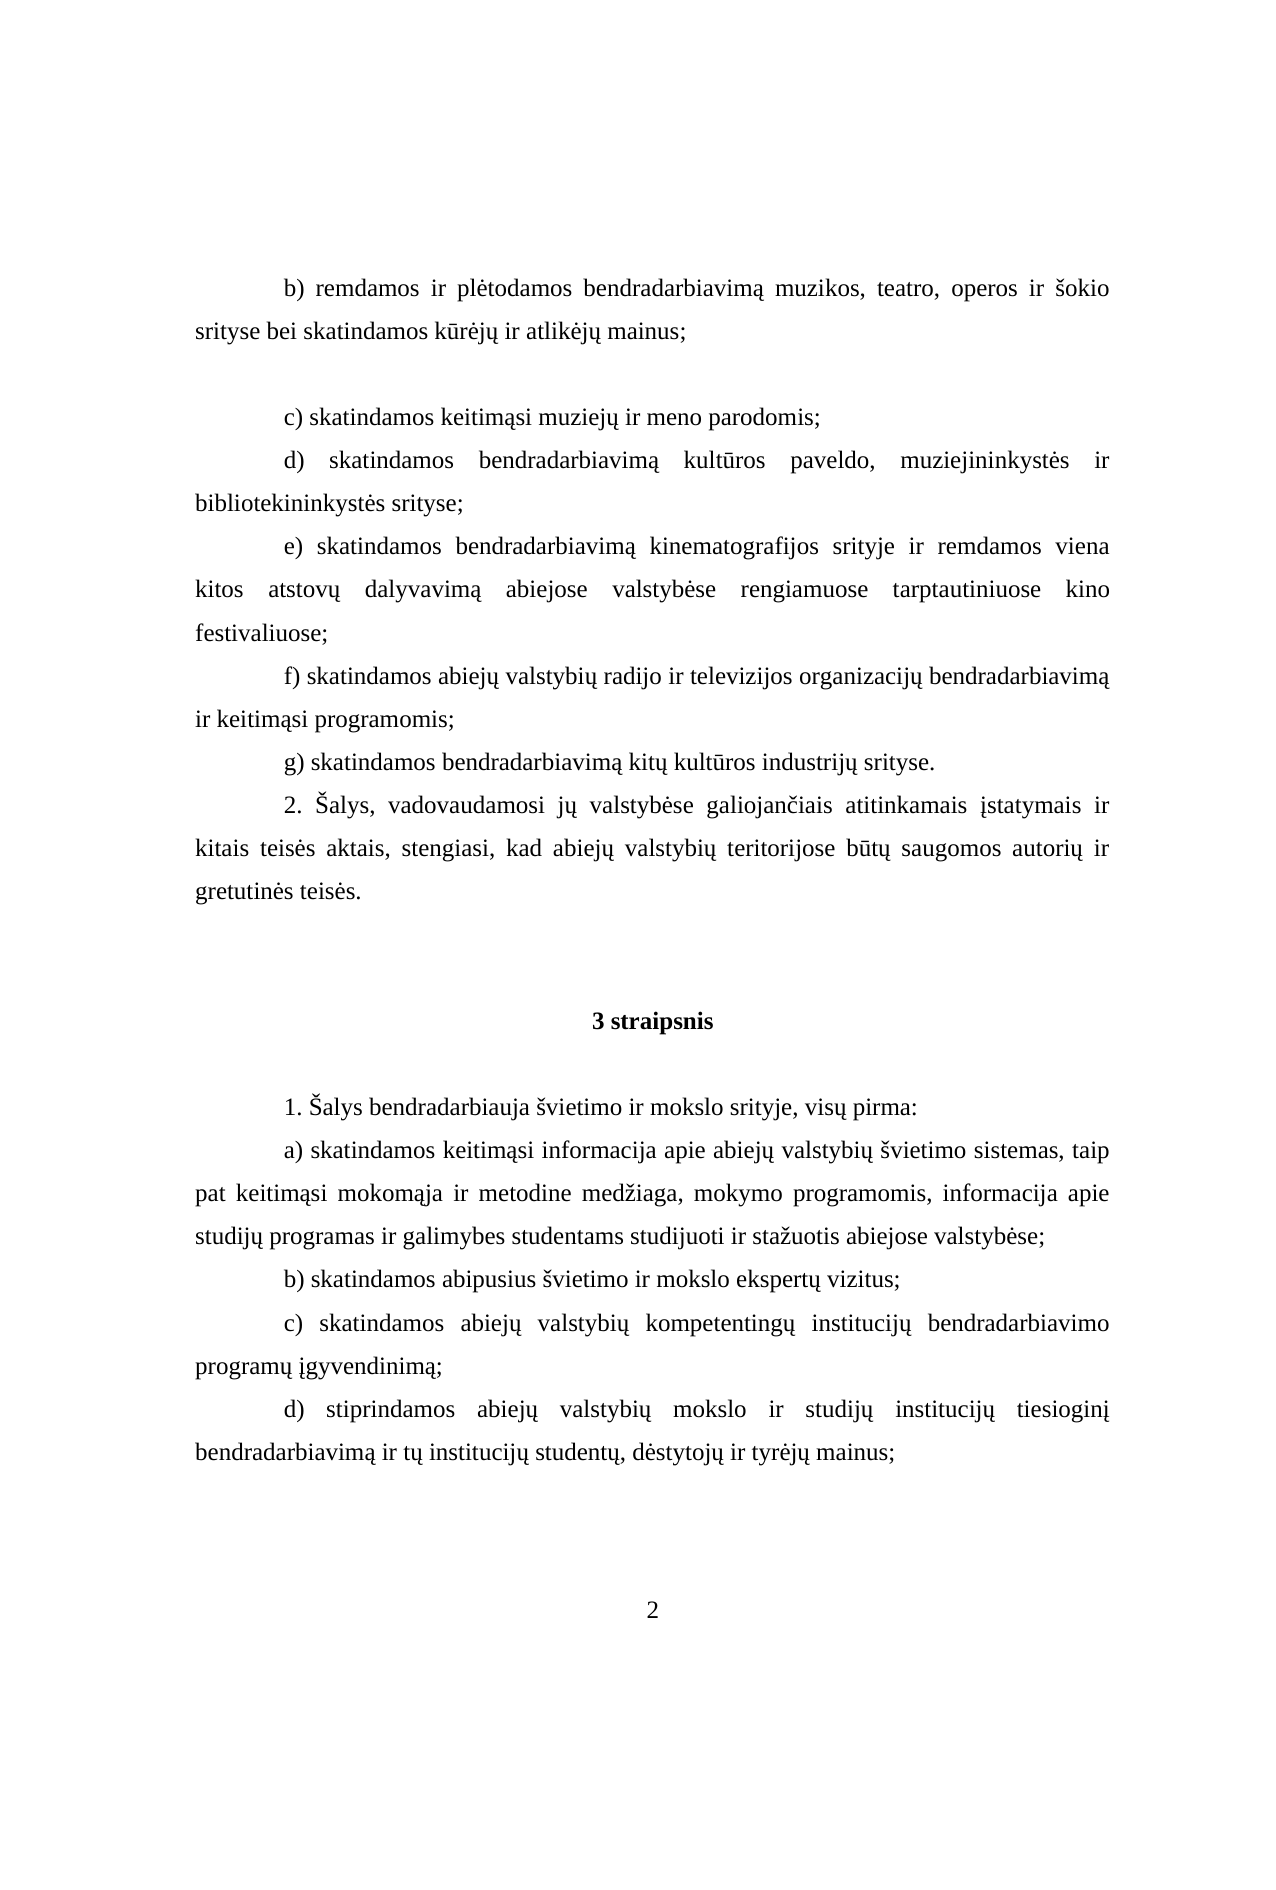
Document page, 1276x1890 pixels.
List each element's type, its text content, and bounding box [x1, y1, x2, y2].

text c) skatindamos abiejų valstybių kompetentingų institucijų bendradarbiavimo programų įgyvendinimą; [195, 1308, 1110, 1379]
text d) stiprindamos abiejų valstybių mokslo ir studijų institucijų tiesioginį bendradarbiavimą ir tų institucijų studentų, dėstytojų ir tyrėjų mainus; [195, 1394, 1110, 1466]
text 1. Šalys bendradarbiauja švietimo ir mokslo srityje, visų pirma: [195, 1092, 1110, 1121]
text b) skatindamos abipusius švietimo ir mokslo ekspertų vizitus; [195, 1264, 1110, 1293]
text d) skatindamos bendradarbiavimą kultūros paveldo, muziejininkystės ir bibliotekininkystės srityse; [195, 445, 1110, 517]
text c) skatindamos keitimąsi muziejų ir meno parodomis; [195, 402, 1110, 431]
text f) skatindamos abiejų valstybių radijo ir televizijos organizacijų bendradarbiavimą ir keitimąsi programomis; [195, 661, 1110, 733]
text g) skatindamos bendradarbiavimą kitų kultūros industrijų srityse. [195, 747, 1110, 776]
text b) remdamos ir plėtodamos bendradarbiavimą muzikos, teatro, operos ir šokio srityse bei skatindamos kūrėjų ir atlikėjų mainus; [195, 273, 1110, 344]
text 2. Šalys, vadovaudamosi jų valstybėse galiojančiais atitinkamais įstatymais ir kitais teisės aktais, stengiasi, kad abiejų valstybių teritorijose būtų saugomos autorių ir gretutinės teisės. [195, 790, 1110, 905]
text a) skatindamos keitimąsi informacija apie abiejų valstybių švietimo sistemas, taip pat keitimąsi mokomąja ir metodine medžiaga, mokymo programomis, informacija apie studijų programas ir galimybes studentams studijuoti ir stažuotis abiejose valstybėse; [195, 1135, 1110, 1250]
text 3 straipsnis [195, 1006, 1110, 1034]
text e) skatindamos bendradarbiavimą kinematografijos srityje ir remdamos viena kitos atstovų dalyvavimą abiejose valstybėse rengiamuose tarptautiniuose kino festivaliuose; [195, 531, 1110, 646]
